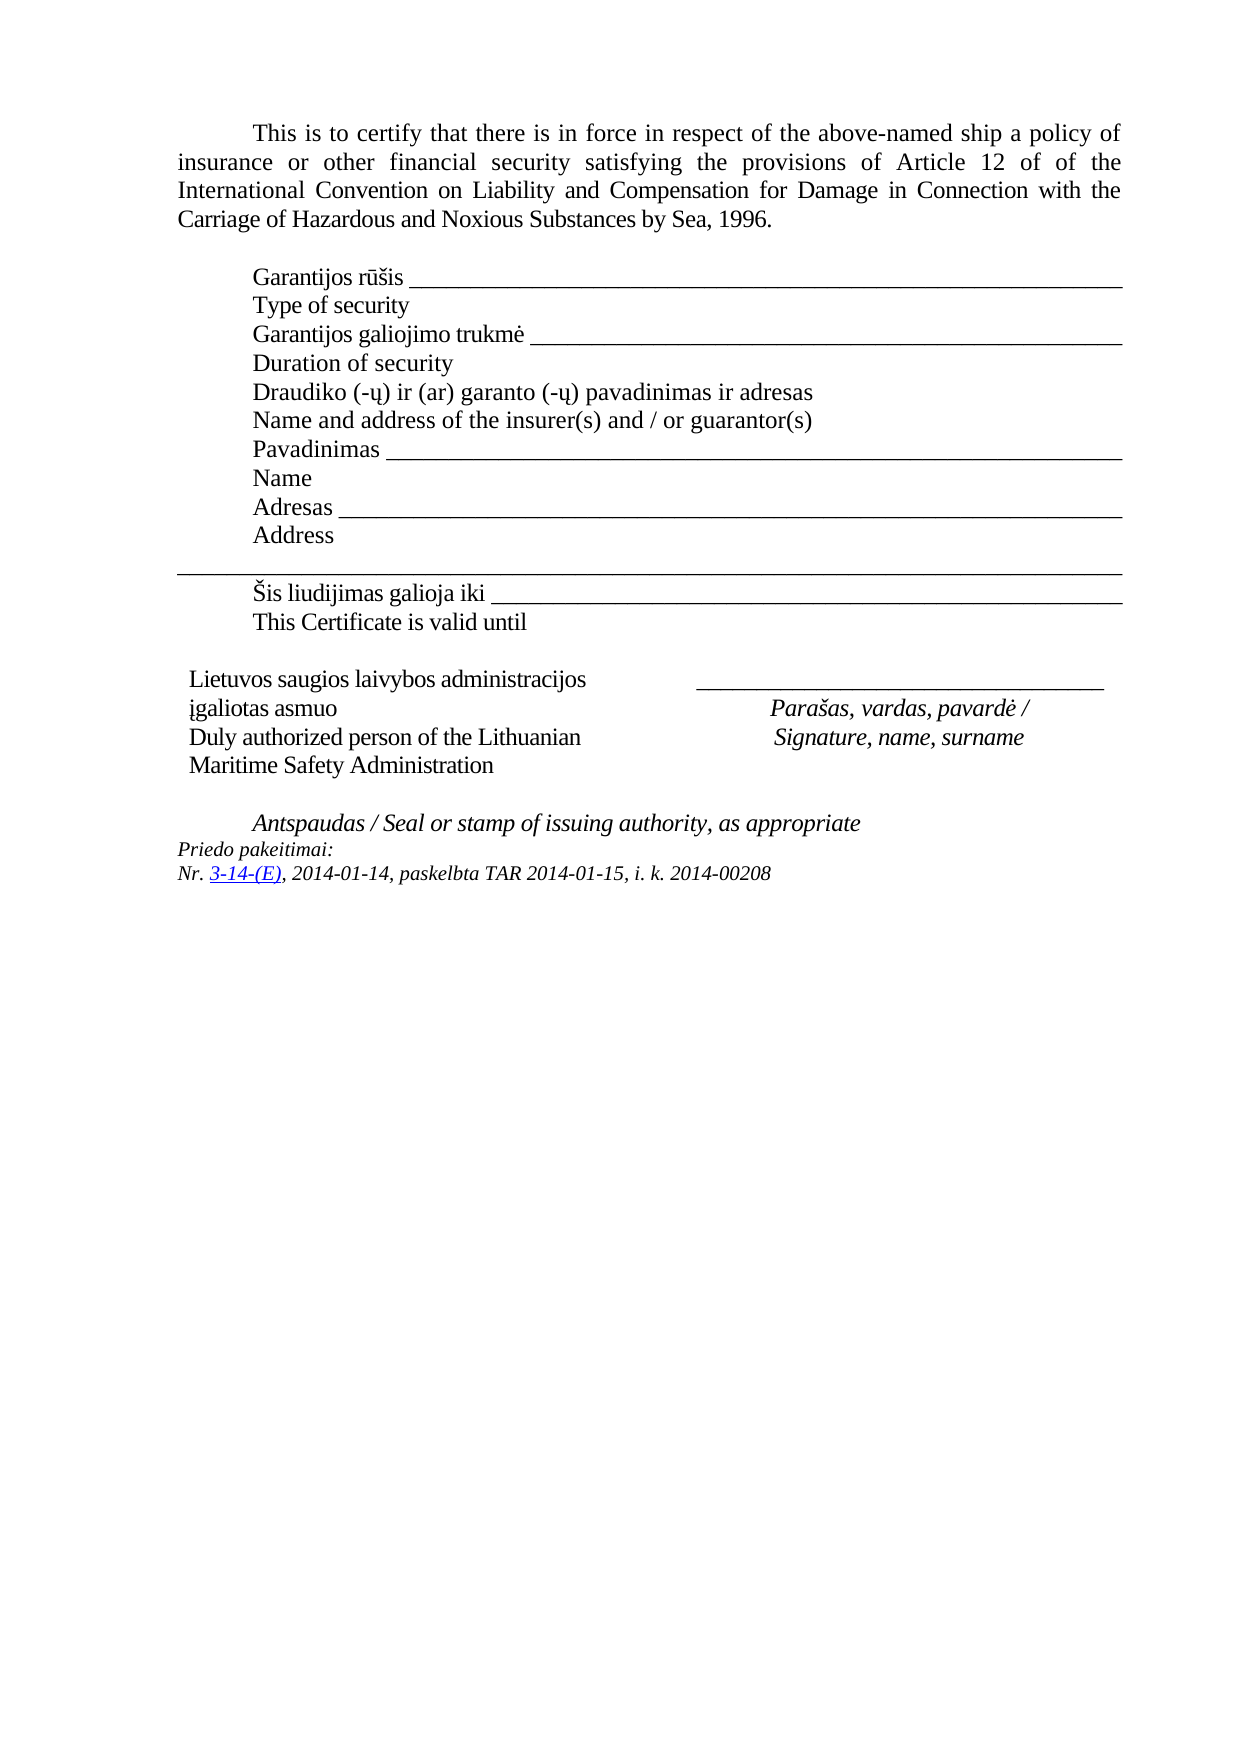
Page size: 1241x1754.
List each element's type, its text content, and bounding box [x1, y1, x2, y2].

text Name and address of the insurer(s) and / or guarantor(s) [177, 406, 1122, 434]
table_header __________________________________ Parašas, vardas, pavardė / Signature, name, surname [679, 664, 1122, 779]
text Address [177, 521, 1122, 549]
text Garantijos rūšis [177, 262, 1122, 291]
table_header Lietuvos saugios laivybos administracijos įgaliotas asmuo Duly authorized person of the Lithuanian Maritime Safety Administration [177, 664, 622, 779]
text Duration of security [177, 348, 1122, 377]
text Garantijos galiojimo trukmė [177, 319, 1122, 348]
text Antspaudas / Seal or stamp of issuing authority, as appropriate [177, 808, 1122, 837]
text Adresas [177, 492, 1122, 521]
text This Certificate is valid until [177, 607, 1122, 636]
table_header [622, 664, 679, 779]
text Name [177, 463, 1122, 492]
text Šis liudijimas galioja iki [177, 578, 1122, 607]
text Nr. 3-14-(E), 2014-01-14, paskelbta TAR 2014-01-15, i. k. 2014-00208 [177, 861, 1122, 885]
text Priedo pakeitimai: [177, 837, 1122, 861]
text Draudiko (-ų) ir (ar) garanto (-ų) pavadinimas ir adresas [177, 377, 1122, 406]
text Pavadinimas [177, 434, 1122, 463]
text This is to certify that there is in force in respect of the above-named ship a policy of insurance or other financial security satisfying the provisions of Article 12 of of the International Convention on Liability and Compensation for Damage in Connection with the Carriage of Hazardous and Noxious Substances by Sea, 1996. [177, 118, 1122, 233]
text Type of security [177, 291, 1122, 319]
